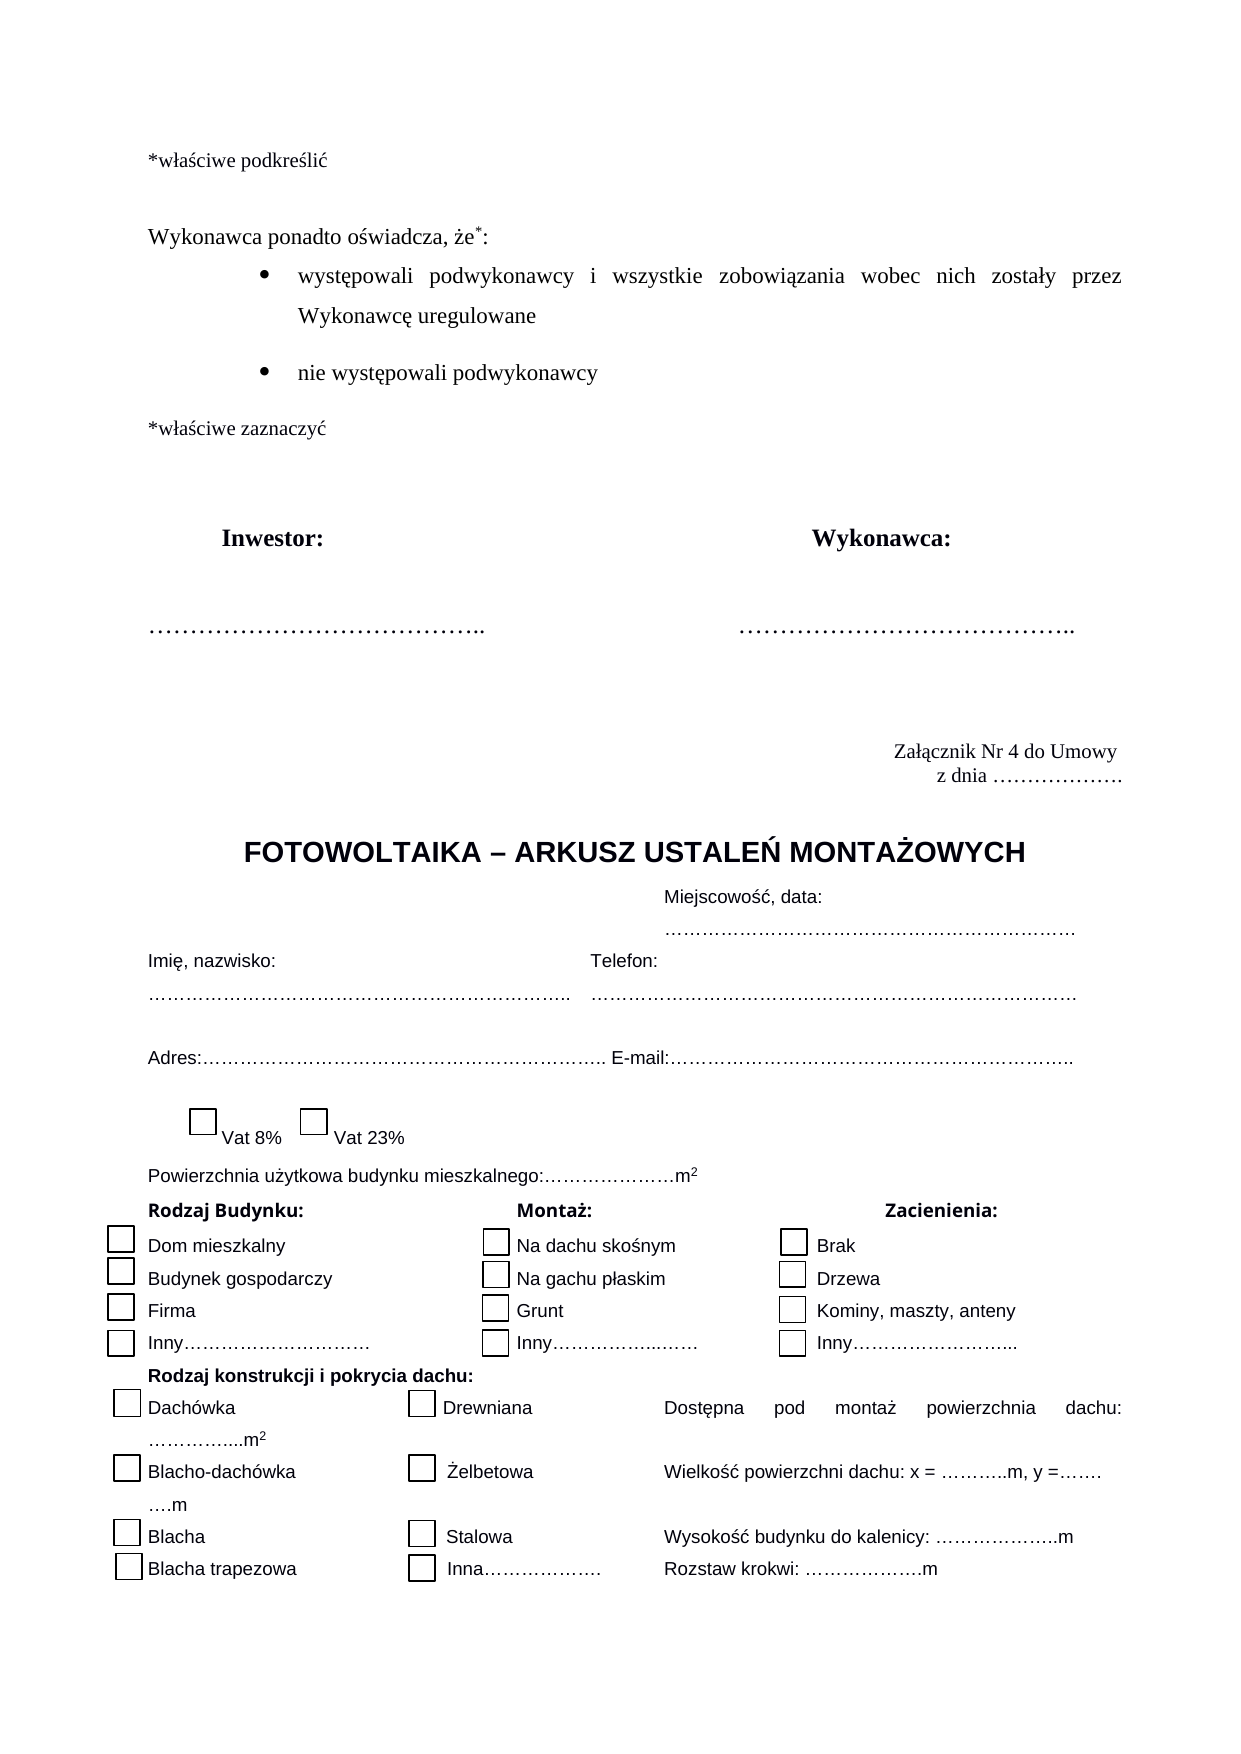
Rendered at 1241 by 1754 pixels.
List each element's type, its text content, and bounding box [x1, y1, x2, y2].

text Blacha [148, 1526, 408, 1547]
list nie występowali podwykonawcy [260, 359, 1122, 385]
text Grunt [509, 1300, 779, 1321]
text Inwestor: Wykonawca: [148, 523, 1122, 552]
text ………………………………………………………….. …………………………………………………………………… [148, 983, 1122, 1036]
text Budynek gospodarczy Na gachu płaskim Drzewa [148, 1267, 1122, 1289]
text Vat 8% Vat 23% [148, 1122, 1122, 1151]
text Stalowa Wysokość budynku do kalenicy: ………………..m [436, 1526, 1122, 1547]
text Imię, nazwisko: Telefon: [148, 950, 1122, 972]
text Blacho-dachówka Żelbetowa Wielkość powierzchni dachu: x = ………..m, y =…….….m [148, 1461, 1122, 1515]
text Adres:……………………………………………………….. E-mail:……………………………………………………….. [148, 1047, 1122, 1069]
text Firma [148, 1300, 482, 1321]
text Wykonawca ponadto oświadcza, że*: [148, 223, 1122, 249]
text *właściwe zaznaczyć [148, 415, 1122, 439]
text *właściwe podkreślić [148, 148, 1122, 172]
text FOTOWOLTAIKA – ARKUSZ USTALEŃ MONTAŻOWYCH [148, 835, 1122, 869]
text Rodzaj Budynku: Montaż: Zacienienia: [148, 1197, 1122, 1222]
text ………………………………….. ………………………………….. [148, 610, 1122, 638]
text Miejscowość, data: ………………………………………………………… [664, 886, 1122, 939]
text Powierzchnia użytkowa budynku mieszkalnego:…………………m2 [148, 1165, 1122, 1186]
text Blacha trapezowa [148, 1558, 408, 1580]
text Rodzaj konstrukcji i pokrycia dachu: [148, 1364, 1122, 1386]
text Dachówka Drewniana Dostępna pod montaż powierzchnia dachu:…………....m2 [148, 1397, 1122, 1451]
text Inny……………………... [806, 1332, 1122, 1354]
list występowali podwykonawcy i wszystkie zobowiązania wobec nich zostały przez Wykonawcę uregulowane [260, 263, 1122, 329]
text Załącznik Nr 4 do Umowy [148, 739, 1122, 763]
text z dnia ………………. [148, 763, 1122, 787]
text Dom mieszkalny Na dachu skośnym Brak [148, 1235, 1122, 1257]
text Inna………………. Rozstaw krokwi: ……………….m [436, 1558, 1122, 1580]
text Kominy, maszty, anteny [806, 1300, 1122, 1321]
text Inny……………...…… [509, 1332, 779, 1354]
text Inny………………………… [148, 1332, 482, 1354]
